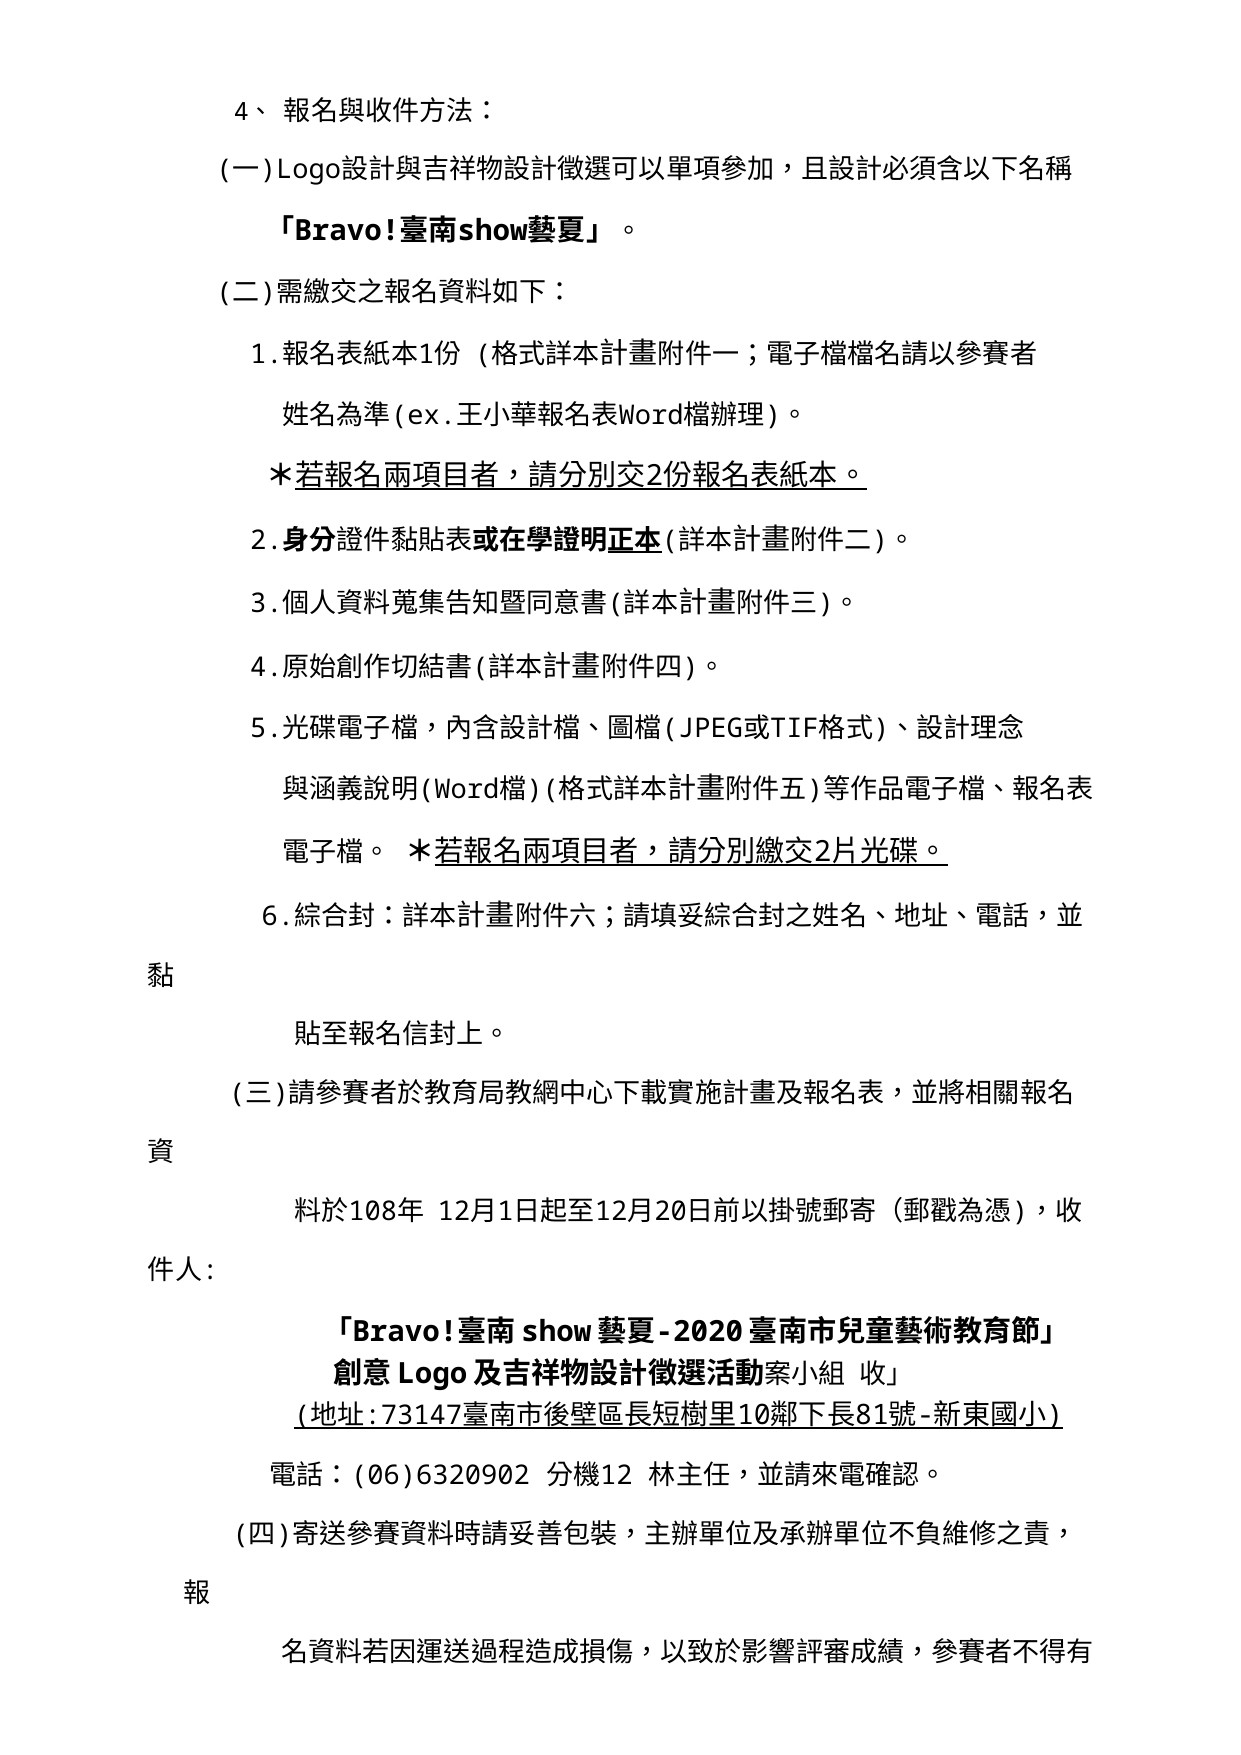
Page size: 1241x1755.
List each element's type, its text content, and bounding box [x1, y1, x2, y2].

text 姓名為準(ex.王小華報名表Word檔辦理)。 [234, 393, 1098, 432]
text 與涵義說明(Word檔)(格式詳本計畫附件五)等作品電子檔、報名表 [234, 764, 1098, 807]
text 「Bravo!臺南show藝夏」。 [184, 207, 1098, 249]
text 貼至報名信封上。 [148, 1012, 1098, 1052]
text 創意Logo及吉祥物設計徵選活動案小組 收」 [148, 1349, 1098, 1392]
text 6.綜合封：詳本計畫附件六；請填妥綜合封之姓名、地址、電話，並黏 [148, 892, 1098, 993]
text (四)寄送參賽資料時請妥善包裝，主辦單位及承辦單位不負維修之責，報 [184, 1512, 1098, 1611]
text (一)Logo設計與吉祥物設計徵選可以單項參加，且設計必須含以下名稱 [184, 147, 1098, 187]
text 名資料若因運送過程造成損傷，以致於影響評審成績，參賽者不得有 [184, 1630, 1098, 1669]
text 5.光碟電子檔，內含設計檔、圖檔(JPEG或TIF格式)、設計理念 [234, 706, 1098, 745]
list 報名與收件方法： [234, 89, 1098, 128]
text 1.報名表紙本1份 (格式詳本計畫附件一；電子檔檔名請以參賽者 [234, 329, 1098, 371]
text 2.身分證件黏貼表或在學證明正本(詳本計畫附件二)。 [234, 515, 1098, 557]
text ＊若報名兩項目者，請分別交2份報名表紙本。 [234, 452, 1098, 494]
text (地址:73147臺南市後壁區長短樹里10鄰下長81號-新東國小) [148, 1392, 1098, 1433]
text 3.個人資料蒐集告知暨同意書(詳本計畫附件三)。 [234, 579, 1098, 621]
text (三)請參賽者於教育局教網中心下載實施計畫及報名表，並將相關報名資 [148, 1071, 1098, 1169]
text 電話：(06)6320902 分機12 林主任，並請來電確認。 [148, 1453, 1098, 1493]
text 電子檔。 ＊若報名兩項目者，請分別繳交2片光碟。 [234, 828, 1098, 870]
text 4.原始創作切結書(詳本計畫附件四)。 [234, 642, 1098, 684]
text 「Bravo!臺南show藝夏-2020臺南市兒童藝術教育節」 [148, 1307, 1098, 1349]
text 料於108年 12月1日起至12月20日前以掛號郵寄（郵戳為憑)，收件人: [148, 1189, 1098, 1287]
text (二)需繳交之報名資料如下： [184, 270, 1098, 309]
